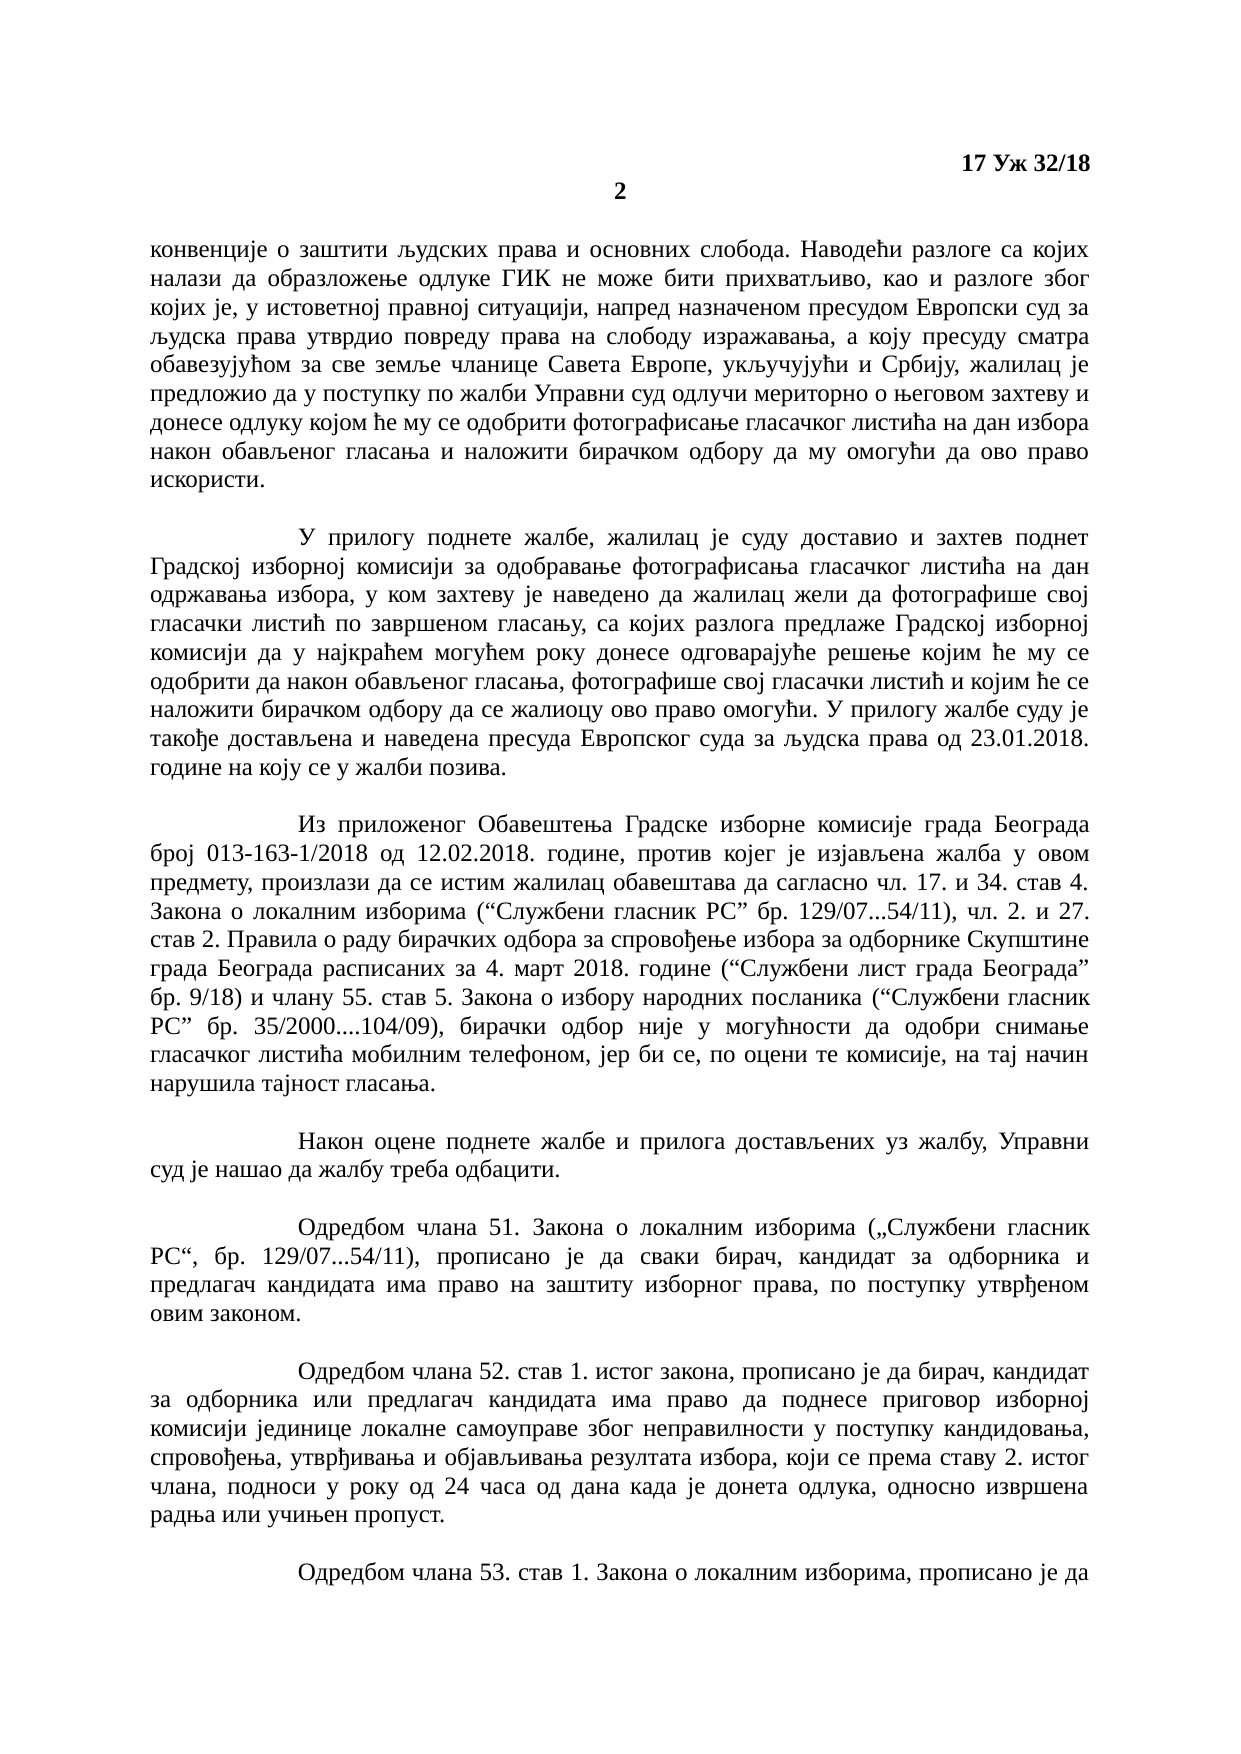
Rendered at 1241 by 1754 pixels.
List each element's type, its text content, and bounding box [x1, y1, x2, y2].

text Одредбом члана 52. став 1. истог закона, прописано је да бирач, кандидат за одборника или предлагач кандидата има право да поднесе приговор изборној комисији јединице локалне самоуправе због неправилности у поступку кандидовања, спровођења, утврђивања и објављивања резултата избора, који се према ставу 2. истог члана, подноси у року од 24 часа од дана када је донета одлука, односно извршена радња или учињен пропуст. [150, 1356, 1090, 1528]
text У прилогу поднете жалбе, жалилац је суду доставио и захтев поднет Градској изборној комисији за одобравање фотографисања гласачког листића на дан одржавања избора, у ком захтеву је наведено да жалилац жели да фотографише свој гласачки листић по завршеном гласању, са којих разлога предлаже Градској изборној комисији да у најкраћем могућем року донесе одговарајуће решење којим ће му се одобрити да након обављеног гласања, фотографише свој гласачки листић и којим ће се наложити бирачком одбору да се жалиоцу ово право омогући. У прилогу жалбе суду је такође достављена и наведена пресуда Европског суда за људска права од 23.01.2018. године на коју се у жалби позива. [150, 522, 1090, 781]
text Одредбом члана 51. Закона о локалним изборима („Службени гласник РС“, бр. 129/07...54/11), прописано је да сваки бирач, кандидат за одборника и предлагач кандидата има право на заштиту изборног права, по поступку утврђеном овим законом. [150, 1212, 1090, 1327]
text Након оцене поднете жалбе и прилога достављених уз жалбу, Управни суд је нашао да жалбу треба одбацити. [150, 1126, 1090, 1183]
text Из приложеног Обавештења Градске изборне комисије града Београда број 013-163-1/2018 од 12.02.2018. године, против којег је изјављена жалба у овом предмету, произлази да се истим жалилац обавештава да сагласно чл. 17. и 34. став 4. Закона о локалним изборима (“Службени гласник РС” бр. 129/07...54/11), чл. 2. и 27. став 2. Правила о раду бирачких одбора за спровођење избора за одборнике Скупштине града Београда расписаних за 4. март 2018. године (“Службени лист града Београда” бр. 9/18) и члану 55. став 5. Закона о избору народних посланика (“Службени гласник РС” бр. 35/2000....104/09), бирачки одбор није у могућности да одобри снимање гласачког листића мобилним телефоном, јер би се, по оцени те комисије, на тај начин нарушила тајност гласања. [150, 809, 1090, 1097]
text конвенције о заштити људских права и основних слобода. Наводећи разлоге са којих налази да образложење одлуке ГИК не може бити прихватљиво, као и разлоге због којих је, у истоветној правној ситуацији, напред назначеном пресудом Европски суд за људска права утврдио повреду права на слободу изражавања, а коју пресуду сматра обавезујућом за све земље чланице Савета Европе, укључујући и Србију, жалилац је предложио да у поступку по жалби Управни суд одлучи мериторно о његовом захтеву и донесе одлуку којом ће му се одобрити фотографисање гласачког листића на дан избора након обављеног гласања и наложити бирачком одбору да му омогући да ово право искористи. [150, 234, 1090, 493]
text Одредбом члана 53. став 1. Закона о локалним изборима, прописано је да [150, 1557, 1090, 1586]
